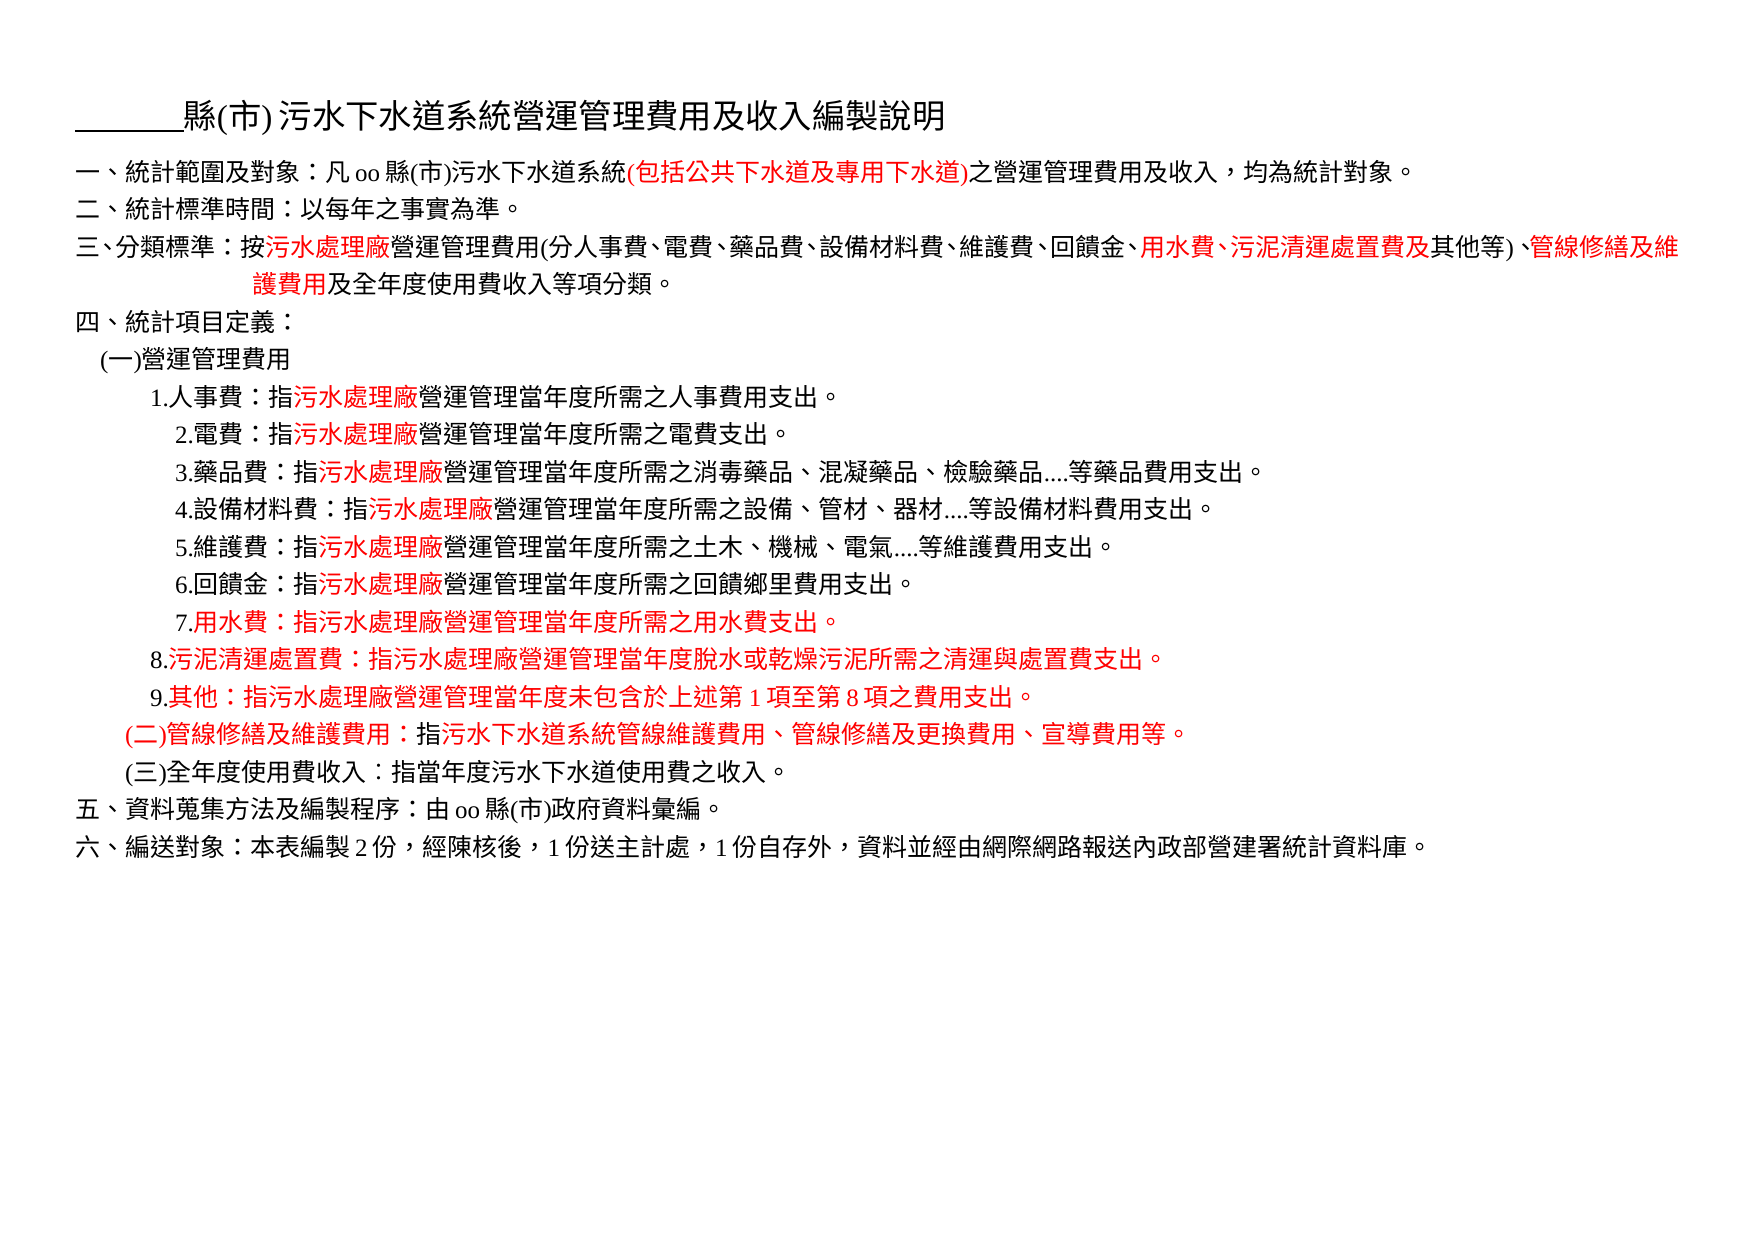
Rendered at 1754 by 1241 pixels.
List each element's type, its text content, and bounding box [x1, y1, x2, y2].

text 四、統計項目定義： [75, 301, 1679, 339]
text 六、編送對象：本表編製2份，經陳核後，1份送主計處，1份自存外，資料並經由網際網路報送內政部營建署統計資料庫。 [75, 826, 1679, 864]
text (一)營運管理費用 [75, 339, 1679, 376]
text 3.藥品費：指污水處理廠營運管理當年度所需之消毒藥品、混凝藥品、檢驗藥品....等藥品費用支出。 [75, 451, 1679, 489]
text 五、資料蒐集方法及編製程序：由oo縣(市)政府資料彙編。 [75, 789, 1679, 826]
text 5.維護費：指污水處理廠營運管理當年度所需之土木、機械、電氣....等維護費用支出。 [75, 526, 1679, 564]
text 4.設備材料費：指污水處理廠營運管理當年度所需之設備、管材、器材....等設備材料費用支出。 [75, 489, 1679, 526]
text 一、統計範圍及對象：凡oo縣(市)污水下水道系統(包括公共下水道及專用下水道)之營運管理費用及收入，均為統計對象。 [75, 151, 1679, 189]
text 縣(市) 污水下水道系統營運管理費用及收入編製說明 [75, 76, 1679, 151]
text (三)全年度使用費收入︰指當年度污水下水道使用費之收入。 [75, 751, 1679, 789]
text 6.回饋金：指污水處理廠營運管理當年度所需之回饋鄉里費用支出。 [75, 564, 1679, 601]
text 三、分類標準：按污水處理廠營運管理費用(分人事費、電費、藥品費、設備材料費、維護費、回饋金、用水費、污泥清運處置費及其他等)、管線修繕及維護費用及全年度使用費收入等項分類。 [75, 226, 1679, 301]
text (二)管線修繕及維護費用：指污水下水道系統管線維護費用、管線修繕及更換費用、宣導費用等。 [75, 714, 1679, 751]
text 二、統計標準時間：以每年之事實為準。 [75, 189, 1679, 226]
text 8.污泥清運處置費：指污水處理廠營運管理當年度脫水或乾燥污泥所需之清運與處置費支出。 [75, 639, 1679, 676]
text 9.其他：指污水處理廠營運管理當年度未包含於上述第1項至第8項之費用支出。 [75, 676, 1679, 714]
text 2.電費：指污水處理廠營運管理當年度所需之電費支出。 [75, 414, 1679, 451]
text 7.用水費：指污水處理廠營運管理當年度所需之用水費支出。 [75, 601, 1679, 639]
text 1.人事費：指污水處理廠營運管理當年度所需之人事費用支出。 [75, 376, 1679, 414]
